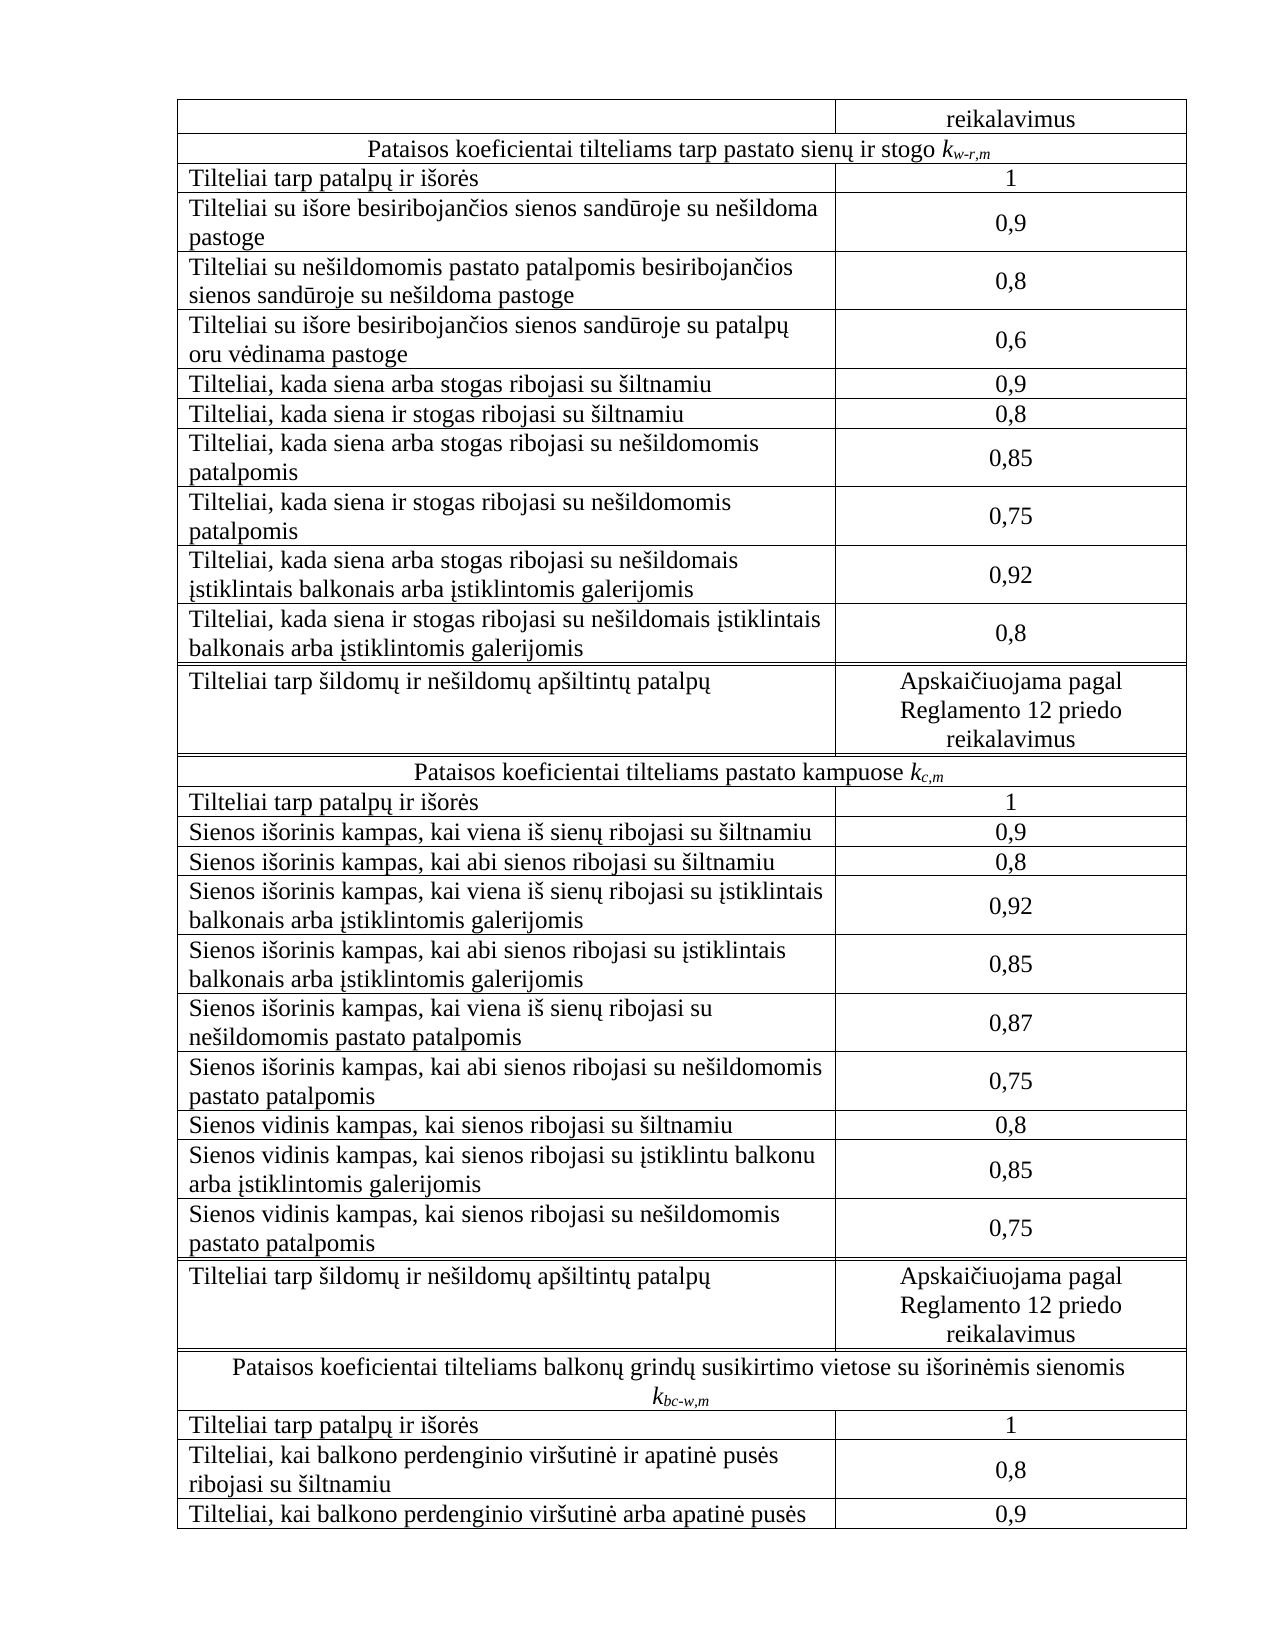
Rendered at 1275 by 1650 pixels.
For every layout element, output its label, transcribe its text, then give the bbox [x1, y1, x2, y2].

table_cell Tilteliai, kada siena arba stogas ribojasi su nešildomomis patalpomis [178, 429, 835, 486]
table_cell 0,8 [836, 604, 1186, 662]
table_cell Sienos išorinis kampas, kai abi sienos ribojasi su įstiklintais balkonais arba įstiklintomis galerijomis [178, 935, 835, 992]
table_cell 0,6 [836, 310, 1186, 368]
table_cell 0,92 [836, 546, 1186, 603]
table_cell 0,8 [836, 399, 1186, 427]
table_cell 0,8 [836, 252, 1186, 309]
table_cell Pataisos koeficientai tilteliams tarp pastato sienų ir stogo kw-r,m [178, 134, 1186, 162]
table_cell 0,8 [836, 847, 1186, 875]
table_cell Tilteliai su išore besiribojančios sienos sandūroje su nešildoma pastoge [178, 193, 835, 251]
table_cell Tilteliai, kada siena arba stogas ribojasi su šiltnamiu [178, 369, 835, 398]
table_cell 1 [836, 787, 1186, 816]
table_cell Pataisos koeficientai tilteliams balkonų grindų susikirtimo vietose su išorinėmis sienomis kbc-w,m [178, 1352, 1186, 1409]
table_cell Tilteliai su išore besiribojančios sienos sandūroje su patalpų oru vėdinama pastoge [178, 310, 835, 368]
table_cell Tilteliai tarp šildomų ir nešildomų apšiltintų patalpų [178, 666, 835, 753]
table_cell 0,9 [836, 369, 1186, 398]
table_cell 0,8 [836, 1440, 1186, 1498]
table_cell 0,75 [836, 487, 1186, 544]
table_cell Tilteliai, kada siena ir stogas ribojasi su šiltnamiu [178, 399, 835, 427]
table_cell Tilteliai tarp patalpų ir išorės [178, 164, 835, 192]
table_cell Tilteliai tarp šildomų ir nešildomų apšiltintų patalpų [178, 1261, 835, 1347]
table_cell Pataisos koeficientai tilteliams pastato kampuose kc,m [178, 757, 1186, 786]
table_cell 0,8 [836, 1111, 1186, 1139]
table_cell 1 [836, 1411, 1186, 1439]
table_cell Tilteliai, kada siena ir stogas ribojasi su nešildomomis patalpomis [178, 487, 835, 544]
table_cell 0,87 [836, 994, 1186, 1051]
table_cell Tilteliai, kada siena ir stogas ribojasi su nešildomais įstiklintais balkonais arba įstiklintomis galerijomis [178, 604, 835, 662]
table_cell [178, 100, 835, 133]
table_cell Tilteliai, kada siena arba stogas ribojasi su nešildomais įstiklintais balkonais arba įstiklintomis galerijomis [178, 546, 835, 603]
table_cell 0,92 [836, 876, 1186, 934]
table_cell 0,9 [836, 1499, 1186, 1528]
table_cell 0,9 [836, 817, 1186, 846]
table_cell Apskaičiuojama pagal Reglamento 12 priedo reikalavimus [836, 1261, 1186, 1347]
table_cell Tilteliai, kai balkono perdenginio viršutinė ir apatinė pusės ribojasi su šiltnamiu [178, 1440, 835, 1498]
table_cell Sienos vidinis kampas, kai sienos ribojasi su nešildomomis pastato patalpomis [178, 1199, 835, 1256]
table_cell reikalavimus [836, 100, 1186, 133]
table_cell 0,75 [836, 1199, 1186, 1256]
table_cell 0,75 [836, 1052, 1186, 1109]
table_cell 0,85 [836, 935, 1186, 992]
table_cell 0,9 [836, 193, 1186, 251]
table_cell Sienos vidinis kampas, kai sienos ribojasi su įstiklintu balkonu arba įstiklintomis galerijomis [178, 1140, 835, 1198]
table_cell Tilteliai su nešildomomis pastato patalpomis besiribojančios sienos sandūroje su nešildoma pastoge [178, 252, 835, 309]
table_cell 0,85 [836, 429, 1186, 486]
table_cell Sienos išorinis kampas, kai viena iš sienų ribojasi su nešildomomis pastato patalpomis [178, 994, 835, 1051]
table_cell Tilteliai tarp patalpų ir išorės [178, 1411, 835, 1439]
table_cell 1 [836, 164, 1186, 192]
table_cell Sienos išorinis kampas, kai viena iš sienų ribojasi su įstiklintais balkonais arba įstiklintomis galerijomis [178, 876, 835, 934]
table_cell Sienos išorinis kampas, kai viena iš sienų ribojasi su šiltnamiu [178, 817, 835, 846]
table_cell Sienos vidinis kampas, kai sienos ribojasi su šiltnamiu [178, 1111, 835, 1139]
table_cell Tilteliai, kai balkono perdenginio viršutinė arba apatinė pusės [178, 1499, 835, 1528]
table_cell Sienos išorinis kampas, kai abi sienos ribojasi su nešildomomis pastato patalpomis [178, 1052, 835, 1109]
table_cell Apskaičiuojama pagal Reglamento 12 priedo reikalavimus [836, 666, 1186, 753]
table_cell Sienos išorinis kampas, kai abi sienos ribojasi su šiltnamiu [178, 847, 835, 875]
table_cell 0,85 [836, 1140, 1186, 1198]
table_cell Tilteliai tarp patalpų ir išorės [178, 787, 835, 816]
